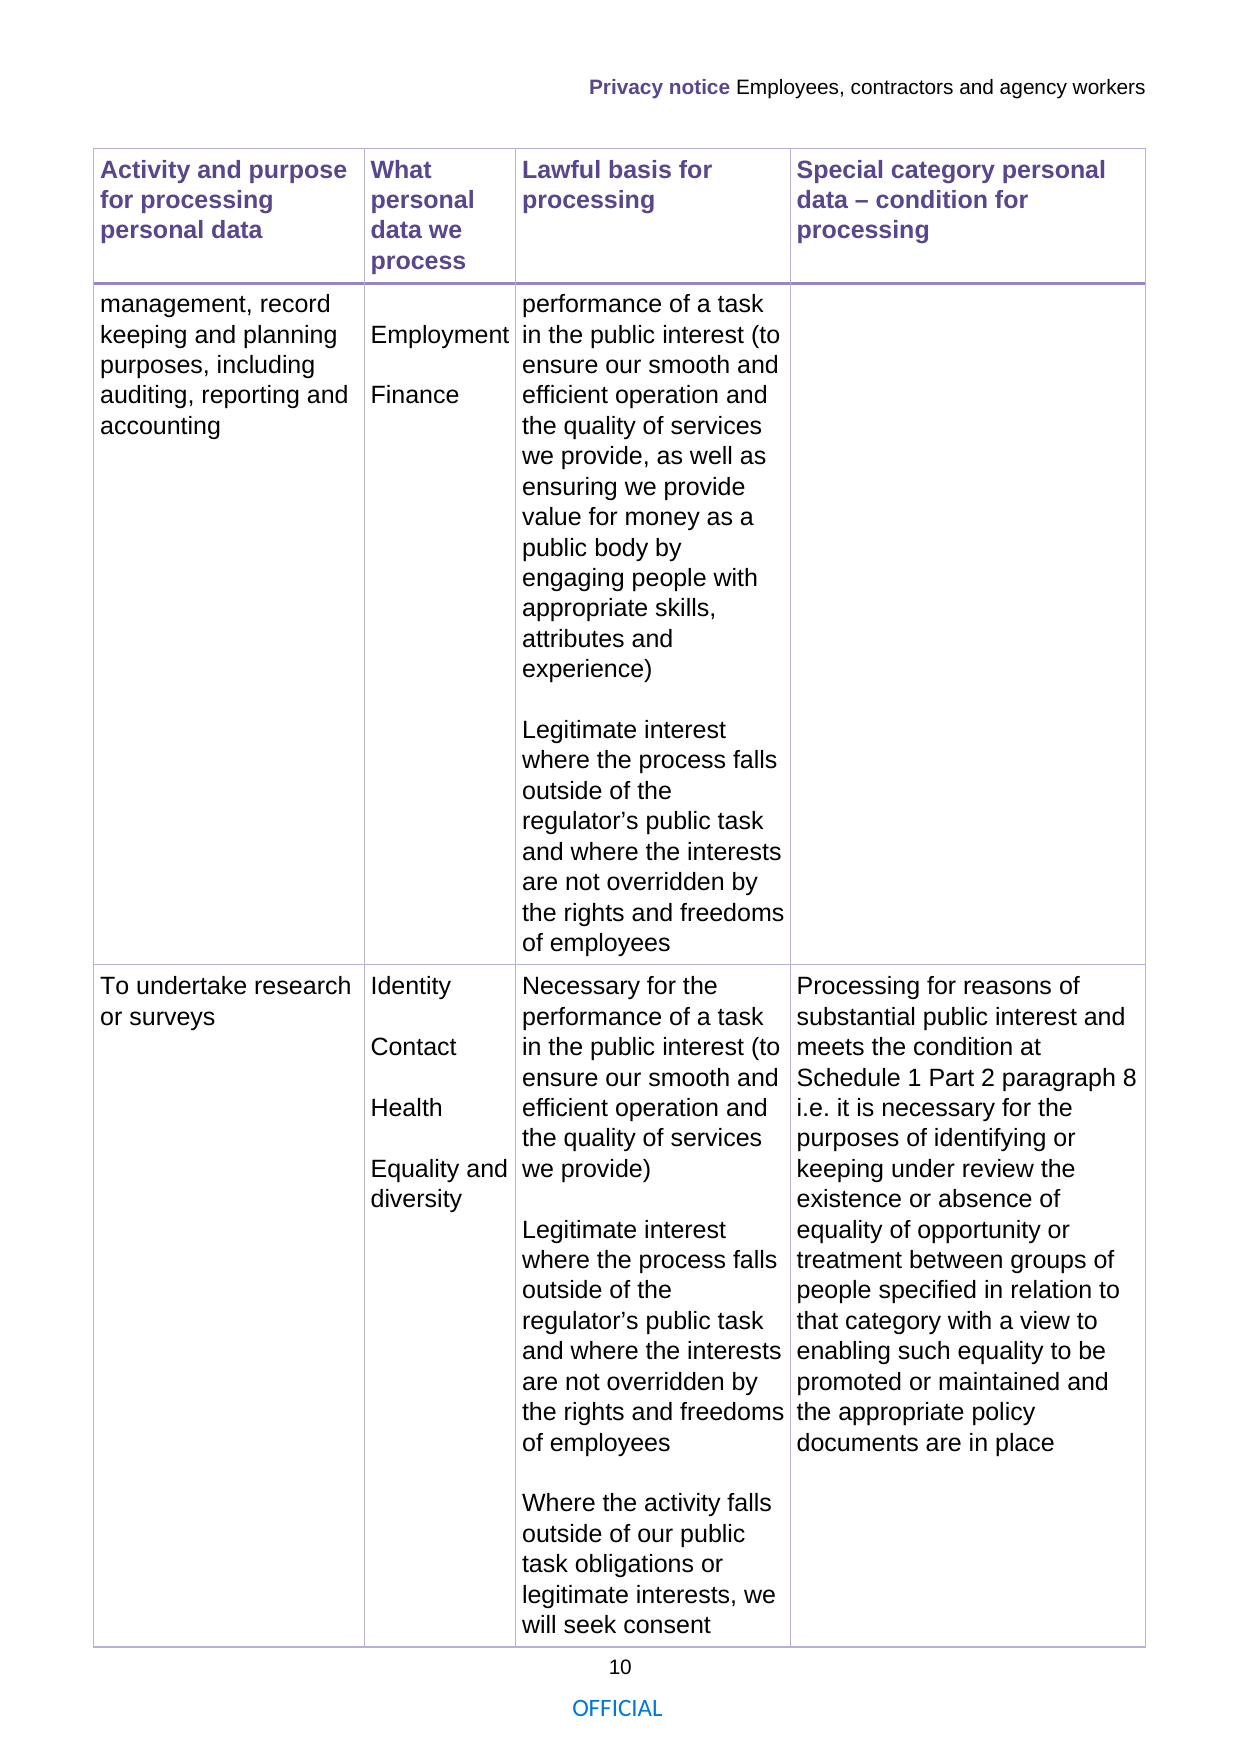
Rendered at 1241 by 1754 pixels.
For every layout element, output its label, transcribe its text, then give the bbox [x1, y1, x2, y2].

table_cell Necessary for the performance of a task in the public interest (to ensure our smooth and efficient operation and the quality of services we provide) Legitimate interest where the process falls outside of the regulator’s public task and where the interests are not overridden by the rights and freedoms of employees Where the activity falls outside of our public task obligations or legitimate interests, we will seek consent [516, 965, 790, 1646]
table_header Lawful basis for processing [516, 149, 790, 282]
table_cell Employment Finance [365, 285, 515, 964]
table_header What personal data we process [365, 149, 515, 282]
table_cell To undertake research or surveys [94, 965, 364, 1646]
table_header Special category personal data – condition for processing [791, 149, 1145, 282]
table_cell performance of a task in the public interest (to ensure our smooth and efficient operation and the quality of services we provide, as well as ensuring we provide value for money as a public body by engaging people with appropriate skills, attributes and experience) Legitimate interest where the process falls outside of the regulator’s public task and where the interests are not overridden by the rights and freedoms of employees [516, 285, 790, 964]
table_header Activity and purpose for processing personal data [94, 149, 364, 282]
table_cell Processing for reasons of substantial public interest and meets the condition at Schedule 1 Part 2 paragraph 8 i.e. it is necessary for the purposes of identifying or keeping under review the existence or absence of equality of opportunity or treatment between groups of people specified in relation to that category with a view to enabling such equality to be promoted or maintained and the appropriate policy documents are in place [791, 965, 1145, 1646]
table_cell management, record keeping and planning purposes, including auditing, reporting and accounting [94, 285, 364, 964]
table_cell Identity Contact Health Equality and diversity [365, 965, 515, 1646]
table_cell [791, 285, 1145, 964]
